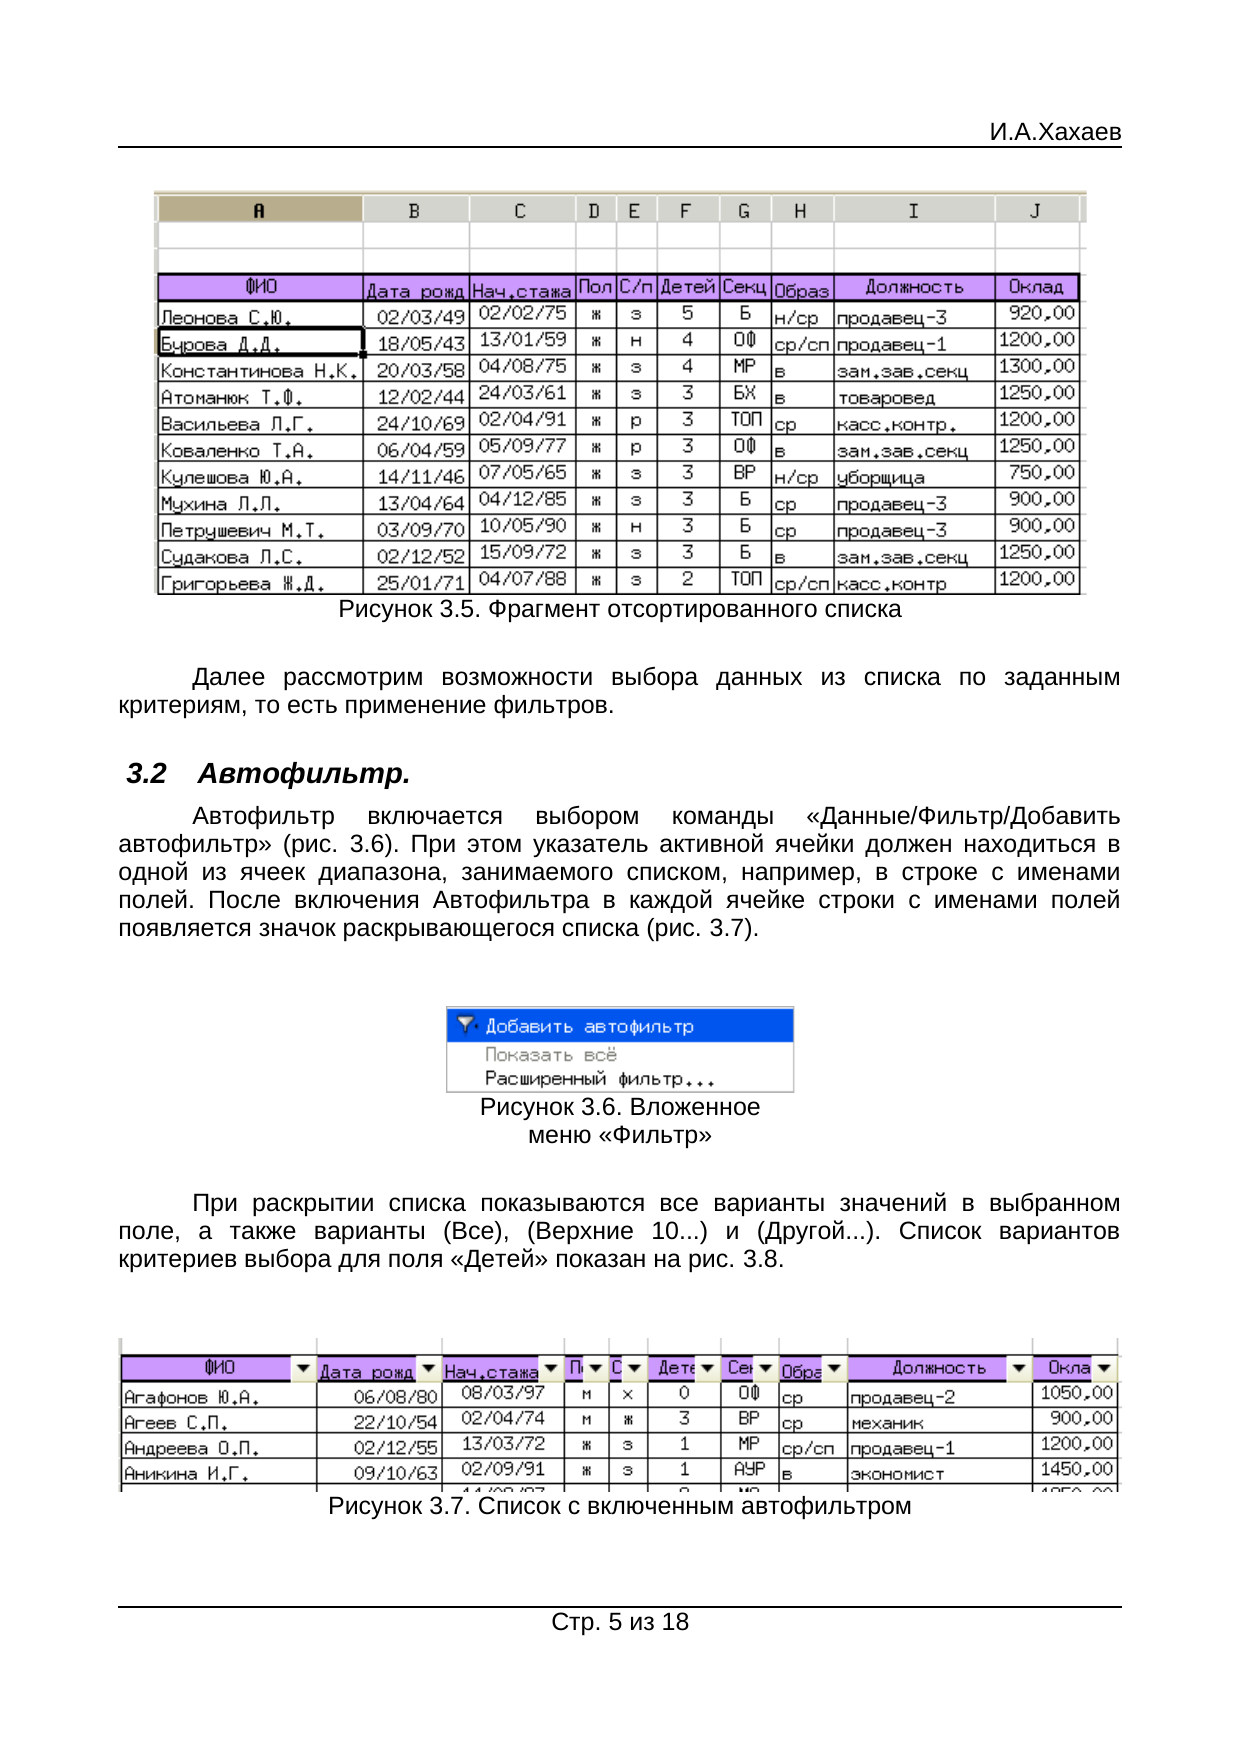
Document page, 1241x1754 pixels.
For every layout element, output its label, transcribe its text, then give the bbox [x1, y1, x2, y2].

subtitle Автофильтр. [118, 757, 1122, 789]
picture [118, 1338, 1123, 1492]
text Рисунок 3.5. Фрагмент отсортированного списка [154, 595, 1086, 623]
picture [153, 190, 1087, 595]
text Далее рассмотрим возможности выбора данных из списка по заданным критериям, то есть применение фильтров. [118, 663, 1122, 719]
text Рисунок 3.6. Вложенное меню «Фильтр» [446, 1093, 794, 1148]
text При раскрытии списка показываются все варианты значений в выбранном поле, а также варианты (Все), (Верхние 10...) и (Другой...). Список вариантов критериев выбора для поля «Детей» показан на рис. 3.8. [118, 1189, 1122, 1273]
text Автофильтр включается выбором команды «Данные/Фильтр/Добавить автофильтр» (рис. 3.6). При этом указатель активной ячейки должен находиться в одной из ячеек диапазона, занимаемого списком, например, в строке с именами полей. После включения Автофильтра в каждой ячейке строки с именами полей появляется значок раскрывающегося списка (рис. 3.7). [118, 802, 1122, 941]
text Рисунок 3.7. Список с включенным автофильтром [118, 1492, 1122, 1519]
picture [446, 1006, 795, 1093]
